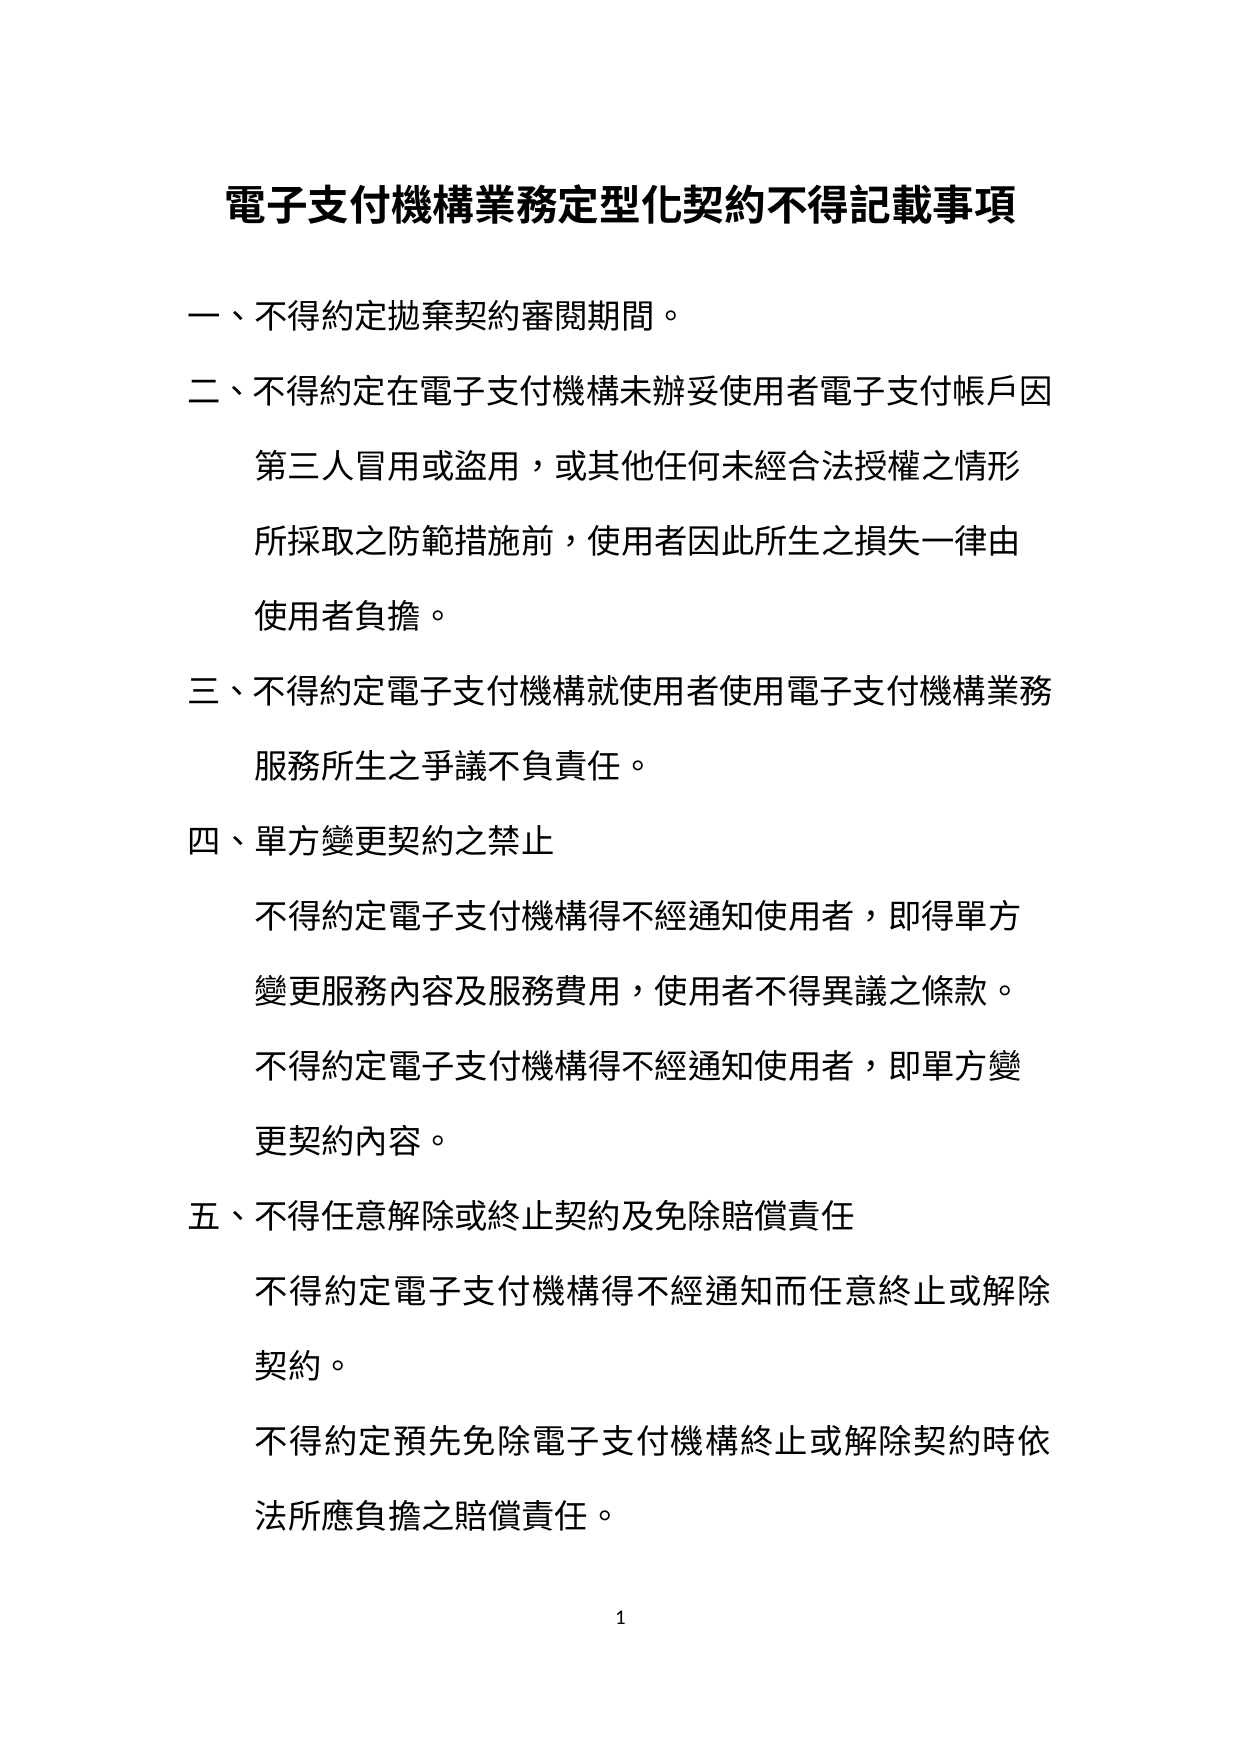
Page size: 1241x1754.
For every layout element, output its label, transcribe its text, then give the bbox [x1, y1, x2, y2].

text 四、單方變更契約之禁止 [187, 802, 1053, 877]
text 不得約定電子支付機構得不經通知而任意終止或解除契約。 [254, 1252, 1053, 1402]
text 三、不得約定電子支付機構就使用者使用電子支付機構業務服務所生之爭議不負責任。 [187, 652, 1053, 802]
text 五、不得任意解除或終止契約及免除賠償責任 [187, 1177, 1053, 1252]
text 不得約定電子支付機構得不經通知使用者，即得單方變更服務內容及服務費用，使用者不得異議之條款。 [254, 877, 1053, 1027]
text 一、不得約定拋棄契約審閱期間。 [187, 277, 1053, 352]
text 電子支付機構業務定型化契約不得記載事項 [187, 164, 1053, 239]
text 二、不得約定在電子支付機構未辦妥使用者電子支付帳戶因第三人冒用或盜用，或其他任何未經合法授權之情形所採取之防範措施前，使用者因此所生之損失一律由使用者負擔。 [187, 352, 1053, 652]
text 不得約定電子支付機構得不經通知使用者，即單方變更契約內容。 [254, 1027, 1053, 1177]
text 不得約定預先免除電子支付機構終止或解除契約時依法所應負擔之賠償責任。 [254, 1402, 1053, 1552]
